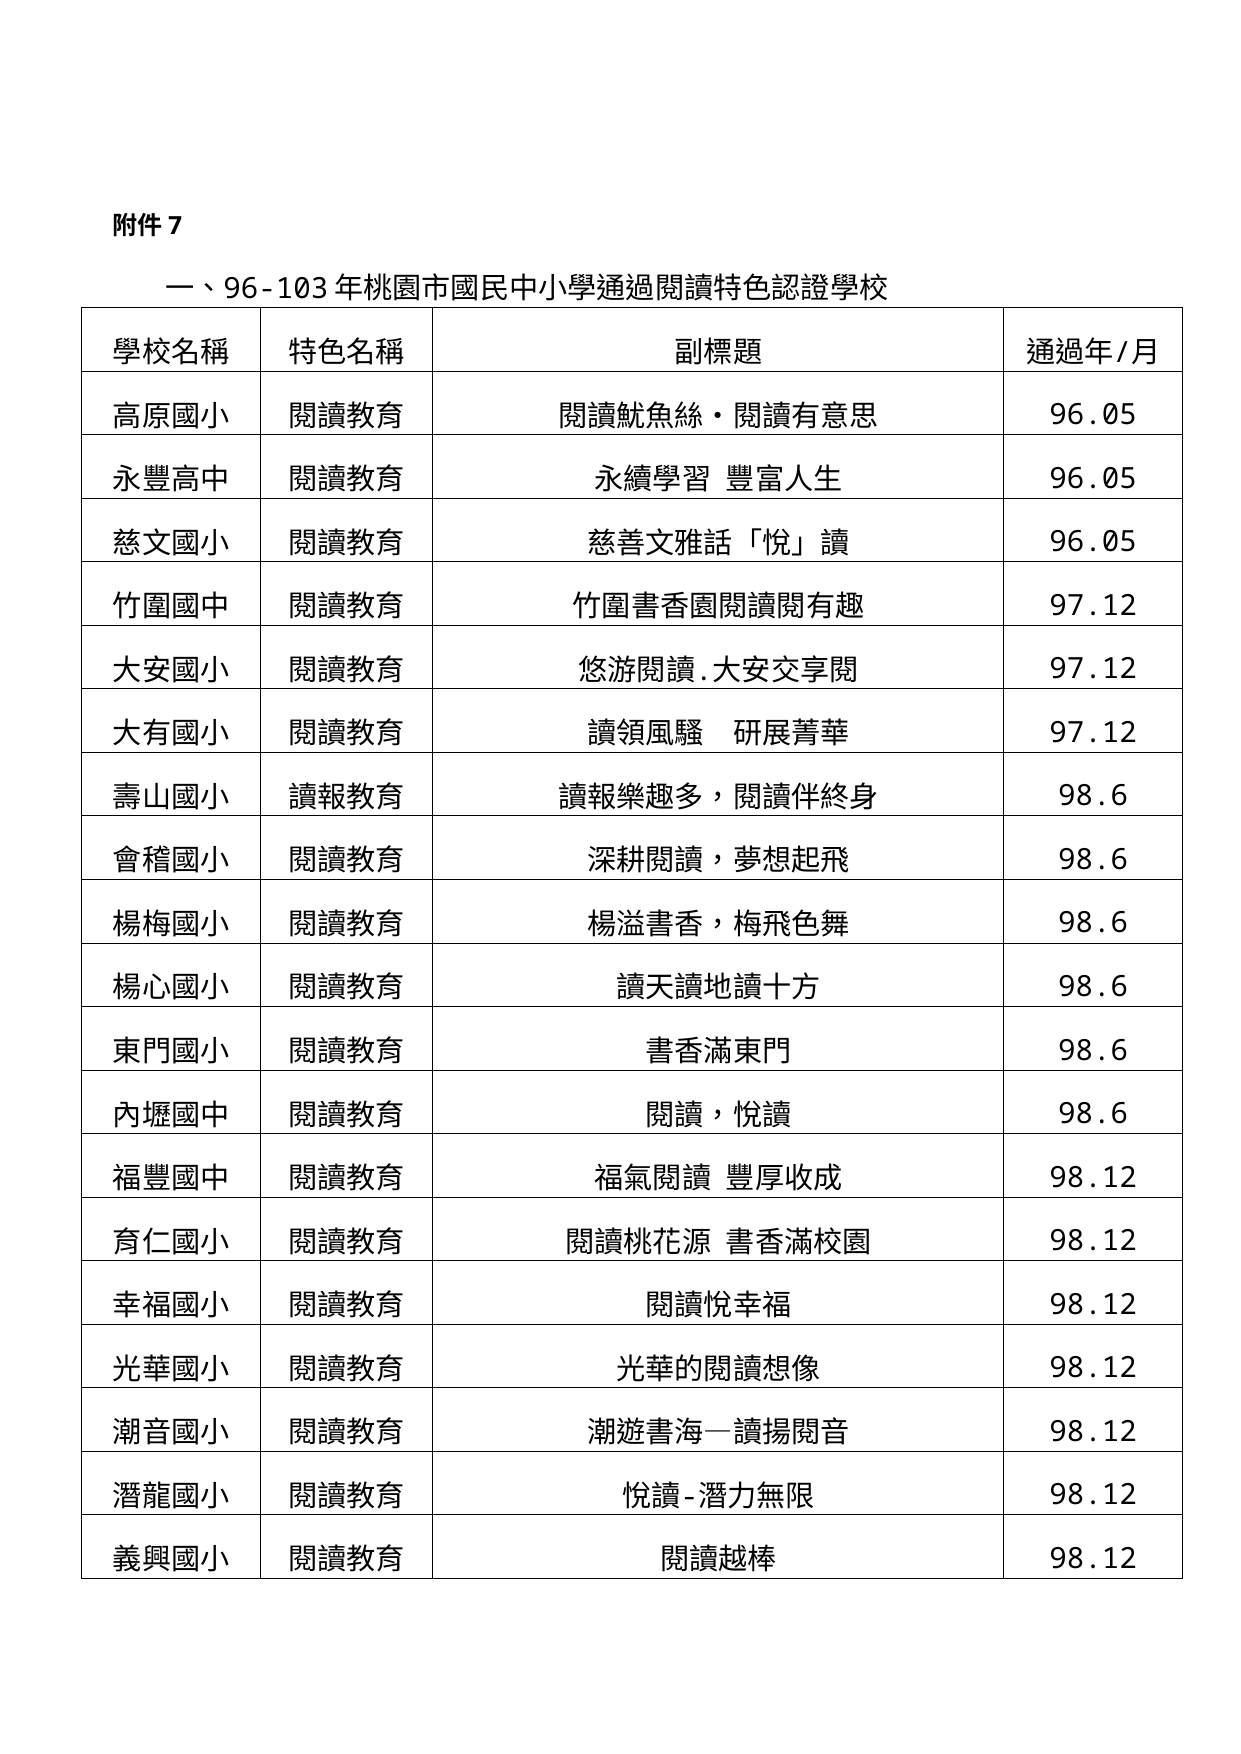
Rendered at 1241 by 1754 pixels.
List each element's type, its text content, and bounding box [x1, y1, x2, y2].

table_cell 閱讀教育 [261, 1452, 432, 1514]
table_cell 閱讀教育 [261, 1515, 432, 1578]
table_cell 閱讀桃花源 書香滿校園 [433, 1198, 1003, 1260]
table_cell 閱讀，悅讀 [433, 1071, 1003, 1133]
table_cell 閱讀教育 [261, 1134, 432, 1197]
table_cell 閱讀教育 [261, 1198, 432, 1260]
table_cell 閱讀教育 [261, 880, 432, 942]
table_cell 育仁國小 [82, 1198, 260, 1260]
table_cell 閱讀教育 [261, 689, 432, 752]
table_cell 閱讀教育 [261, 435, 432, 498]
table_cell 內壢國中 [82, 1071, 260, 1133]
table_cell 竹圍國中 [82, 562, 260, 625]
table_cell 98.12 [1004, 1452, 1182, 1514]
table_cell 98.6 [1004, 1071, 1182, 1133]
table_cell 97.12 [1004, 626, 1182, 688]
table_cell 義興國小 [82, 1515, 260, 1578]
table_cell 閱讀教育 [261, 499, 432, 561]
table_header 通過年/月 [1004, 308, 1182, 371]
table_cell 閱讀教育 [261, 1261, 432, 1324]
table_cell 幸福國小 [82, 1261, 260, 1324]
table_cell 慈善文雅話「悅」讀 [433, 499, 1003, 561]
table_cell 98.6 [1004, 753, 1182, 815]
table_cell 永豐高中 [82, 435, 260, 498]
table_cell 閱讀教育 [261, 1388, 432, 1451]
table_cell 閱讀教育 [261, 1007, 432, 1069]
table_cell 98.12 [1004, 1515, 1182, 1578]
table_cell 潮遊書海—讀揚閱音 [433, 1388, 1003, 1451]
table_cell 98.12 [1004, 1325, 1182, 1387]
table_cell 97.12 [1004, 562, 1182, 625]
table_cell 永續學習 豐富人生 [433, 435, 1003, 498]
table_cell 悅讀-潛力無限 [433, 1452, 1003, 1514]
table_cell 98.6 [1004, 816, 1182, 879]
table_cell 楊梅國小 [82, 880, 260, 942]
table_cell 98.12 [1004, 1134, 1182, 1197]
table_cell 楊溢書香，梅飛色舞 [433, 880, 1003, 942]
table_cell 閱讀教育 [261, 562, 432, 625]
table_cell 光華國小 [82, 1325, 260, 1387]
table_cell 福豐國中 [82, 1134, 260, 1197]
table_header 學校名稱 [82, 308, 260, 371]
table_cell 閱讀教育 [261, 1071, 432, 1133]
table_cell 閱讀教育 [261, 372, 432, 434]
table_cell 會稽國小 [82, 816, 260, 879]
table_cell 閱讀教育 [261, 626, 432, 688]
text 一、96-103年桃園市國民中小學通過閱讀特色認證學校 [112, 244, 1152, 307]
table_cell 98.12 [1004, 1388, 1182, 1451]
table_cell 書香滿東門 [433, 1007, 1003, 1069]
table_header 副標題 [433, 308, 1003, 371]
table_cell 大有國小 [82, 689, 260, 752]
table_cell 高原國小 [82, 372, 260, 434]
table_cell 96.05 [1004, 435, 1182, 498]
table_cell 竹圍書香園閱讀閱有趣 [433, 562, 1003, 625]
table_header 特色名稱 [261, 308, 432, 371]
table_cell 閱讀教育 [261, 944, 432, 1006]
table_cell 讀報教育 [261, 753, 432, 815]
table_cell 福氣閱讀 豐厚收成 [433, 1134, 1003, 1197]
table_cell 讀報樂趣多，閱讀伴終身 [433, 753, 1003, 815]
table_cell 96.05 [1004, 499, 1182, 561]
table_cell 閱讀教育 [261, 1325, 432, 1387]
table_cell 96.05 [1004, 372, 1182, 434]
table_cell 閱讀魷魚絲‧閱讀有意思 [433, 372, 1003, 434]
table_cell 深耕閱讀，夢想起飛 [433, 816, 1003, 879]
table_cell 98.12 [1004, 1198, 1182, 1260]
table_cell 壽山國小 [82, 753, 260, 815]
table_cell 閱讀悅幸福 [433, 1261, 1003, 1324]
table_cell 潮音國小 [82, 1388, 260, 1451]
table_cell 98.6 [1004, 1007, 1182, 1069]
table_cell 98.6 [1004, 880, 1182, 942]
table_cell 閱讀教育 [261, 816, 432, 879]
table_cell 讀領風騷 研展菁華 [433, 689, 1003, 752]
table_cell 悠游閱讀.大安交享閱 [433, 626, 1003, 688]
table_cell 光華的閱讀想像 [433, 1325, 1003, 1387]
table_cell 楊心國小 [82, 944, 260, 1006]
table_cell 98.12 [1004, 1261, 1182, 1324]
table_cell 東門國小 [82, 1007, 260, 1069]
table_cell 潛龍國小 [82, 1452, 260, 1514]
table_cell 慈文國小 [82, 499, 260, 561]
table_cell 大安國小 [82, 626, 260, 688]
table_cell 讀天讀地讀十方 [433, 944, 1003, 1006]
table_cell 97.12 [1004, 689, 1182, 752]
table_cell 閱讀越棒 [433, 1515, 1003, 1578]
text 附件7 [112, 182, 1152, 244]
table_cell 98.6 [1004, 944, 1182, 1006]
